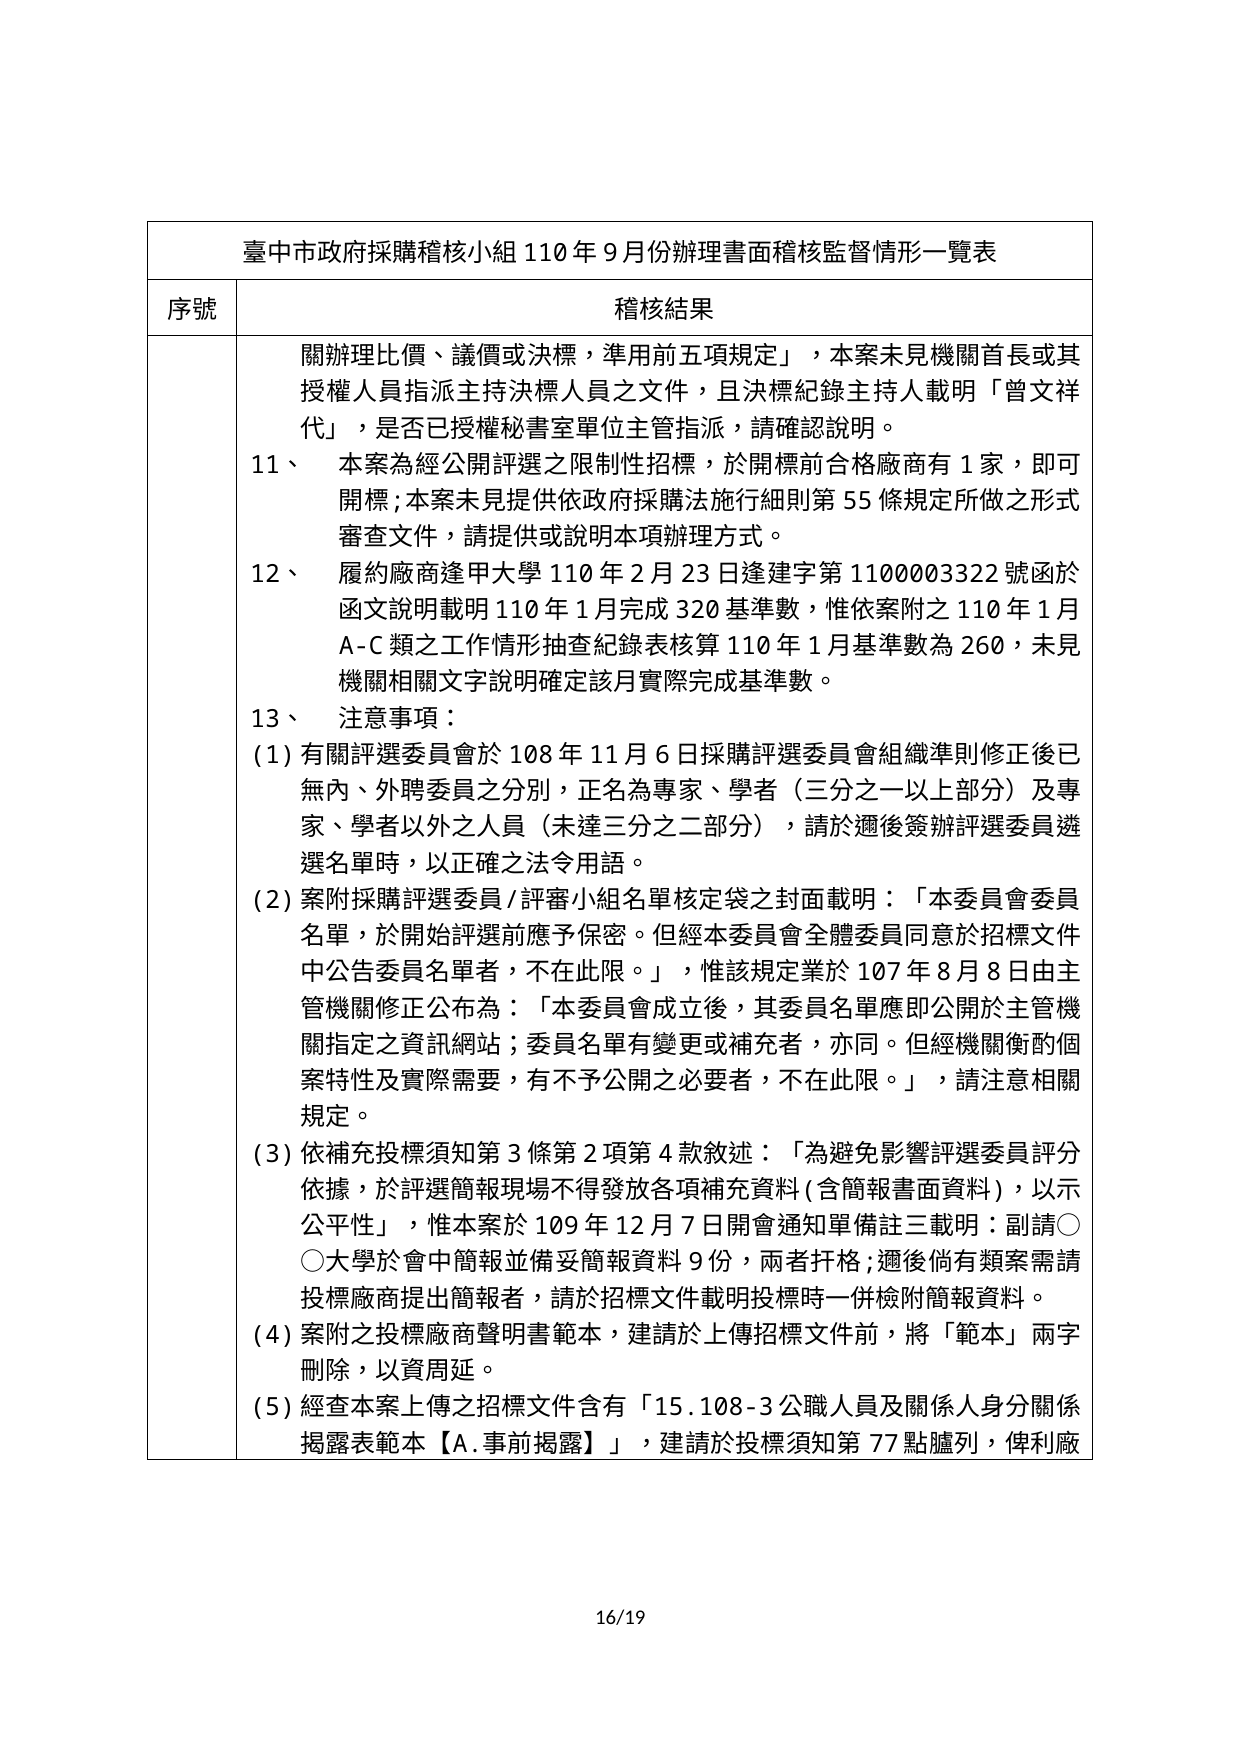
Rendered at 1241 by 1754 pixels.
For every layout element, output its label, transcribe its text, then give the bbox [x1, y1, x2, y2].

table_header 臺中市政府採購稽核小組110年9月份辦理書面稽核監督情形一覽表 [148, 222, 1092, 279]
table_cell 稽核結果 [237, 280, 1092, 334]
table_cell 依據「採購評選委員會組織準則」第3條第2項規定，本案評選委員會應於招標前成立，惟評選項目、評審標準及評定方式有前例或條件簡單者，評選委員會得於開標前成立。經查機關於109年11月12日簽准：「擬辦一：採購評選委員會(略以)於招標前上網公告之。」，惟專家學者評選委員聯繫情形紀錄表所示3位委員同意擔任時間為109年11月23日，另至政府電子採購網查詢本案採購評選委員名單傳輸時間為109年11月24日08:57:18(註:109年11月18日列印清單載明本案評選委員成立時機為開標前)，簽呈與實際作業未符，請說明。 依採購評選委員會組織準則第8條：「機關應於本委員會成立時，一併成立三人以上之工作小組，協助本委員會辦理與評選有關之作業，其成員由機關首長或其授權人員指定機關人員或專業人士擔任，且至少應有一人具有採購專業人員資格。」，經查本案於109年11月1日簽辦評選委員簽呈時已一併簽辦工作小組組成方式，並於109年11月12日簽奉核准;該工作小組成員為3人，其中2人具有採購專業人員資格，符合規定。惟工作小組成員建議名單勾選正取3人及備取1人，而實際登載於招標公告計有4人，而最實際參與初審意見之工作小組成員為正取3員，招標公告之工作小組成員與實際簽辦及執行人數未相符，請澄明。 有關工作小組初審意見： 案附工作小組初審意見標案名稱填列為109年度、惟本案係為110年度之採購，顯有錯誤。 採購評選委員會審議規則第7條規定：「工作小組擬具初審意見及本委員會審查、議決等評選作業，以記名方式秘密為之為原則。」，本案初審意見簽名欄位空白，未見工作小組成員簽名，未符合規定。 有關評選會議紀錄： 依據採購評選委員會審議規則第9條第4項：「評選會議紀錄應作成紀錄，由出席委員全體簽名。」。本案僅附評選會議簽到單，案附之評選會議紀錄未見評選委員簽名，未符合本項規定。請注意工程會製作之評選會議紀錄範本業已增列「出席評選委員簽名：」欄位；該範本亦增加「委員確認事項欄位（評選委員確認知悉「採購評選委員會委員須知」內容…）。(公開於該會全球資訊網\ 政府採購\採購手冊及範例\機關辦理最有利標簽辦文件範例\準用最有利標) 機關109年11月12日核准簽呈說明三記載採委員互推方式產生召集人及副召集人，惟查機關109年12月15日召開之採購評選委員會紀錄無記載由委員互選產生副召集人之紀錄，核與採購評選委員會組織準則第7條(110年11月11日修法前條文)有間，請檢討。 依政府採購法第50條第1項第6款規定：「投標廠商有下列情形之一，經機關於開標前發現者，其所投之標應不予開標；於開標後發現者，應不決標予該廠商：…六、第一百零三條第一項不得參加投標或作為決標對象之情形。…」。卷附未提供開標當日拒絶往來廠商查詢資料(僅見議價及決標當日拒絶往來廠商查詢資料)，請說明開標前有無進行查詢。 依「政府採購法第61條及其施行細則第84、85條」規定，機關辦理公告金額以上採購之招標，應該決標後一定期間內，將決標結果刊登於政府採購公報並以書面通知各投標廠商。其通知應包括下列事項：一、有案號者，其案號。二、決標標的之名稱及數量摘要。三、得標廠商名稱。四、決標金額。五、決標日期。本案未提供決標結果通知相關書面文件可供稽查，請說明。 以下核有政府採購錯誤行為態樣一、(九)情形： 招標公告之履約期限為「機關通知日起預估至110年12月31日止或達後續擴充期間、金額上限終止」;惟契約書之履約期限為「機關通知日起至110年12月31日之期間內履行採購標的之供應」，另後續擴充係屬保留增購之權利，尚無涉本案契約書之權利義務，請邇後於招標公告時，相同事項應與招標文件內容一致，以避免爭議。 投標須知第61點及補充投標須知第3條第3款載明本案不採行協商措施，惟第4條第2款敘明：平均分數未達70分及逾公告預算者，不得列為協商及決標對象。 本案投標須知使用之版本為1090923版，非主管機關所公布之範本版次，依本案招標時間觀之，應使用工程會投標須知範本版次應為1090323版，請說明。 預算詳細表(不公告)內載明：本案預估110年增加155件基準件費用(109年2,880基準件)，並載明「應完成3,035基準件，原則除2月份應完成165基準件外，其餘月份應完成260基準件。」。惟依上述計算，各月應完成之基準件合計總數為3025基準件(165+11*260)，並非3035基準件，請澄明。 依據政府採購法施行細則第50條第2項規定：「主持開標人員，由機關首長或其授權人員指派適當人員擔任」，同條第6項規定：「機關辦理比價、議價或決標，準用前五項規定」，本案未見機關首長或其授權人員指派主持決標人員之文件，且決標紀錄主持人載明「曾文祥代」，是否已授權秘書室單位主管指派，請確認說明。 本案為經公開評選之限制性招標，於開標前合格廠商有1家，即可開標;本案未見提供依政府採購法施行細則第55條規定所做之形式審查文件，請提供或說明本項辦理方式。 履約廠商逢甲大學110年2月23日逢建字第1100003322號函於函文說明載明110年1月完成320基準數，惟依案附之110年1月A-C類之工作情形抽查紀錄表核算110年1月基準數為260，未見機關相關文字說明確定該月實際完成基準數。 注意事項： 有關評選委員會於108年11月6日採購評選委員會組織準則修正後已無內、外聘委員之分別，正名為專家、學者（三分之一以上部分）及專家、學者以外之人員（未達三分之二部分），請於邇後簽辦評選委員遴選名單時，以正確之法令用語。 案附採購評選委員/評審小組名單核定袋之封面載明：「本委員會委員名單，於開始評選前應予保密。但經本委員會全體委員同意於招標文件中公告委員名單者，不在此限。」，惟該規定業於107年8月8日由主管機關修正公布為：「本委員會成立後，其委員名單應即公開於主管機關指定之資訊網站；委員名單有變更或補充者，亦同。但經機關衡酌個案特性及實際需要，有不予公開之必要者，不在此限。」，請注意相關規定。 依補充投標須知第3條第2項第4款敘述：「為避免影響評選委員評分依據，於評選簡報現場不得發放各項補充資料(含簡報書面資料)，以示公平性」，惟本案於109年12月7日開會通知單備註三載明：副請○○大學於會中簡報並備妥簡報資料9份，兩者扞格;邇後倘有類案需請投標廠商提出簡報者，請於招標文件載明投標時一併檢附簡報資料。 案附之投標廠商聲明書範本，建請於上傳招標文件前，將「範本」兩字刪除，以資周延。 經查本案上傳之招標文件含有「15.108-3公職人員及關係人身分關係揭露表範本【A.事前揭露】」，建請於投標須知第77點臚列，俾利廠商檢核招標文件是否完整。 [237, 336, 1092, 1459]
table_cell 序號 [148, 280, 236, 334]
table_cell [148, 336, 236, 1459]
